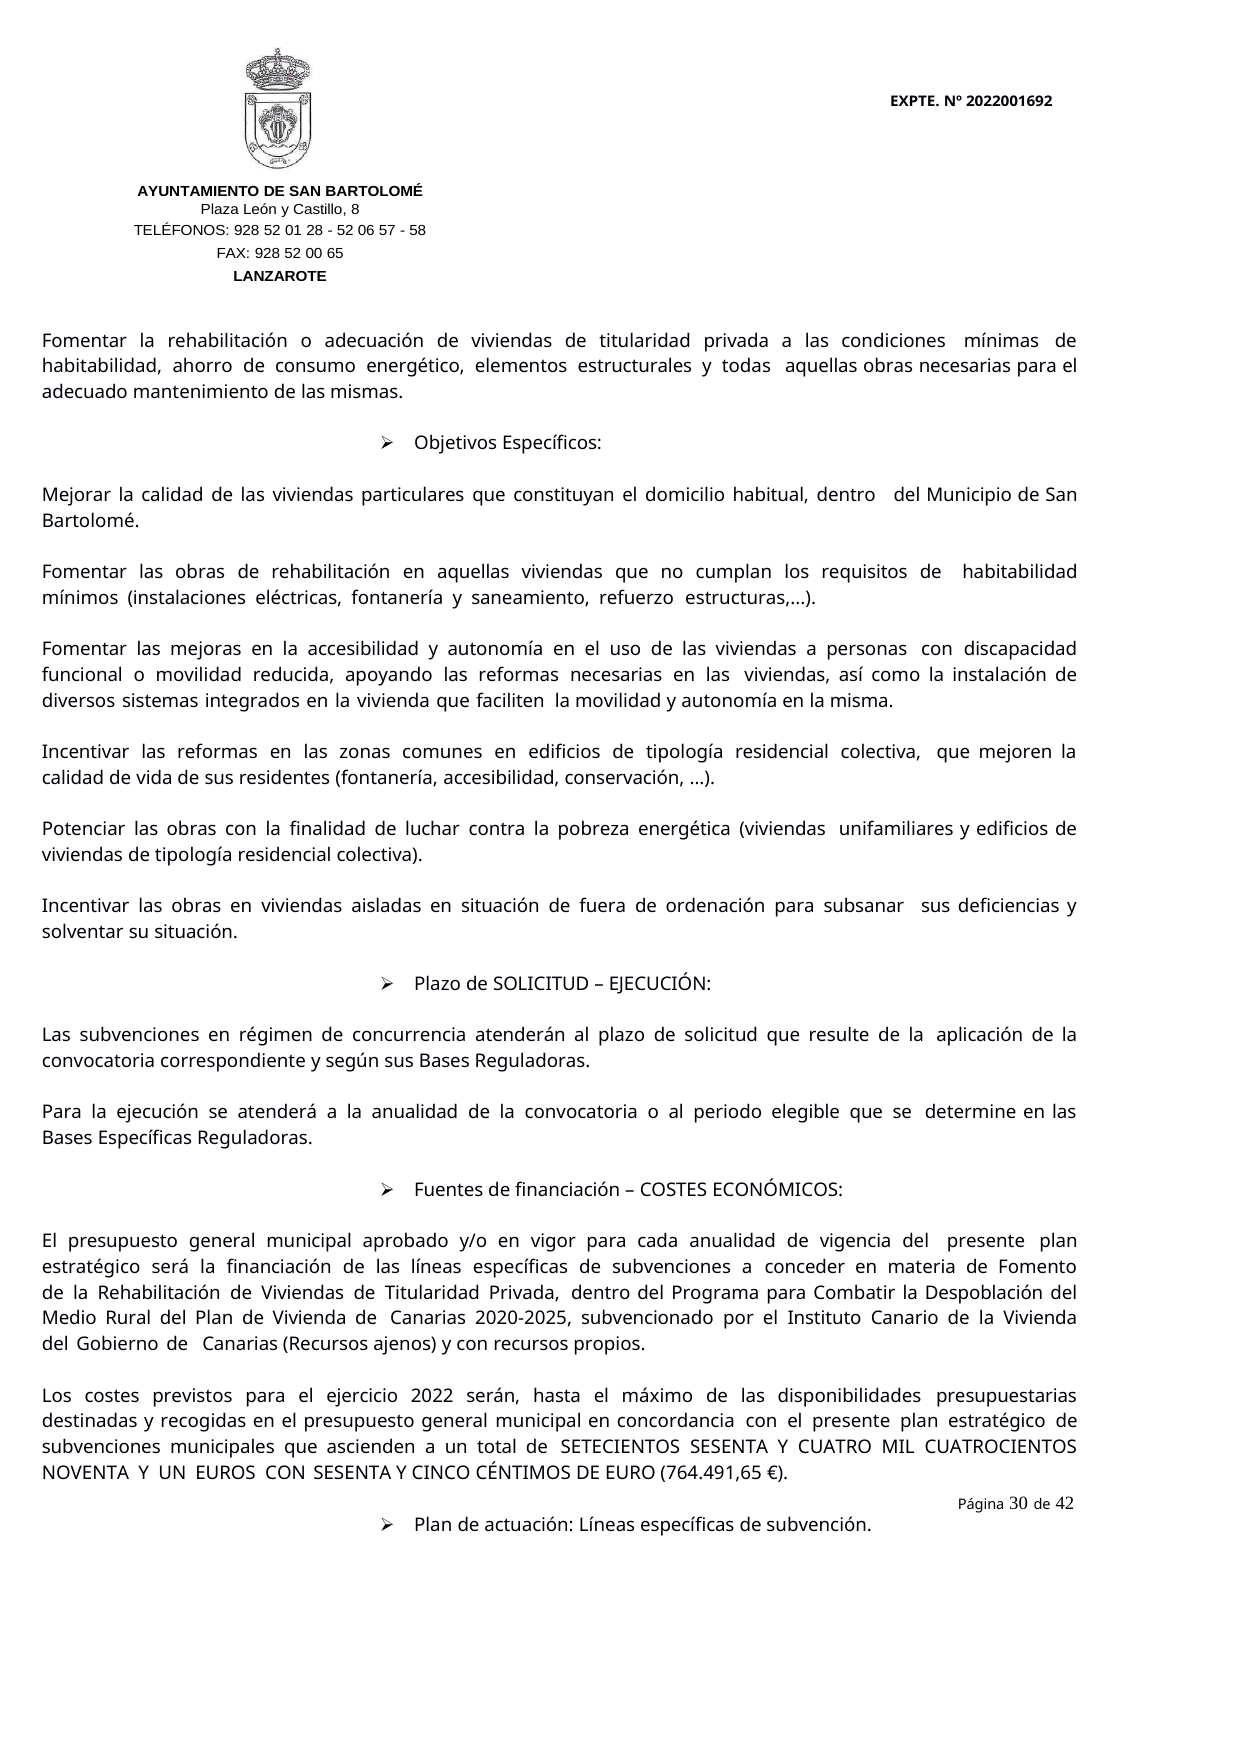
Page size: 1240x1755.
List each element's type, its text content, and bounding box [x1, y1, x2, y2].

list Plazo de SOLICITUD – EJECUCIÓN: [379, 970, 1200, 996]
text Incentivar las obras en viviendas aisladas en situación de fuera de ordenación para subsanar sus deficiencias y solventar su situación. [42, 893, 1077, 944]
text FAX: 928 52 00 65 [136, 245, 424, 262]
text Fomentar las mejoras en la accesibilidad y autonomía en el uso de las viviendas a personas con discapacidad funcional o movilidad reducida, apoyando las reformas necesarias en las viviendas, así como la instalación de diversos sistemas integrados en la vivienda que faciliten la movilidad y autonomía en la misma. [42, 636, 1078, 712]
text Los costes previstos para el ejercicio 2022 serán, hasta el máximo de las disponibilidades presupuestarias destinadas y recogidas en el presupuesto general municipal en concordancia con el presente plan estratégico de subvenciones municipales que ascienden a un total de SETECIENTOS SESENTA Y CUATRO MIL CUATROCIENTOS NOVENTA Y UN EUROS CON SESENTA Y CINCO CÉNTIMOS DE EURO (764.491,65 €). [42, 1382, 1078, 1485]
text Fomentar la rehabilitación o adecuación de viviendas de titularidad privada a las condiciones mínimas de habitabilidad, ahorro de consumo energético, elementos estructurales y todas aquellas obras necesarias para el adecuado mantenimiento de las mismas. [42, 327, 1078, 404]
text LANZAROTE [233, 268, 1200, 284]
text AYUNTAMIENTO DE SAN BARTOLOMÉ [137, 182, 424, 199]
list Objetivos Específicos: [379, 430, 1200, 455]
text El presupuesto general municipal aprobado y/o en vigor para cada anualidad de vigencia del presente plan estratégico será la financiación de las líneas específicas de subvenciones a conceder en materia de Fomento de la Rehabilitación de Viviendas de Titularidad Privada, dentro del Programa para Combatir la Despoblación del Medio Rural del Plan de Vivienda de Canarias 2020-2025, subvencionado por el Instituto Canario de la Vivienda del Gobierno de Canarias (Recursos ajenos) y con recursos propios. [42, 1227, 1078, 1356]
text Potenciar las obras con la finalidad de luchar contra la pobreza energética (viviendas unifamiliares y edificios de viviendas de tipología residencial colectiva). [42, 816, 1077, 867]
text Plaza León y Castillo, 8 TELÉFONOS: 928 52 01 28 - 52 06 57 - 58 [133, 201, 451, 239]
text Para la ejecución se atenderá a la anualidad de la convocatoria o al periodo elegible que se determine en las Bases Específicas Reguladoras. [42, 1099, 1077, 1150]
text Incentivar las reformas en las zonas comunes en edificios de tipología residencial colectiva, que mejoren la calidad de vida de sus residentes (fontanería, accesibilidad, conservación, …). [42, 738, 1078, 789]
list Plan de actuación: Líneas específicas de subvención. [379, 1511, 1200, 1536]
text Las subvenciones en régimen de concurrencia atenderán al plazo de solicitud que resulte de la aplicación de la convocatoria correspondiente y según sus Bases Reguladoras. [42, 1021, 1077, 1073]
text Fomentar las obras de rehabilitación en aquellas viviendas que no cumplan los requisitos de habitabilidad mínimos (instalaciones eléctricas, fontanería y saneamiento, refuerzo estructuras,...). [42, 558, 1078, 610]
list Fuentes de financiación – COSTES ECONÓMICOS: [379, 1176, 1200, 1201]
text Mejorar la calidad de las viviendas particulares que constituyan el domicilio habitual, dentro del Municipio de San Bartolomé. [42, 481, 1078, 532]
